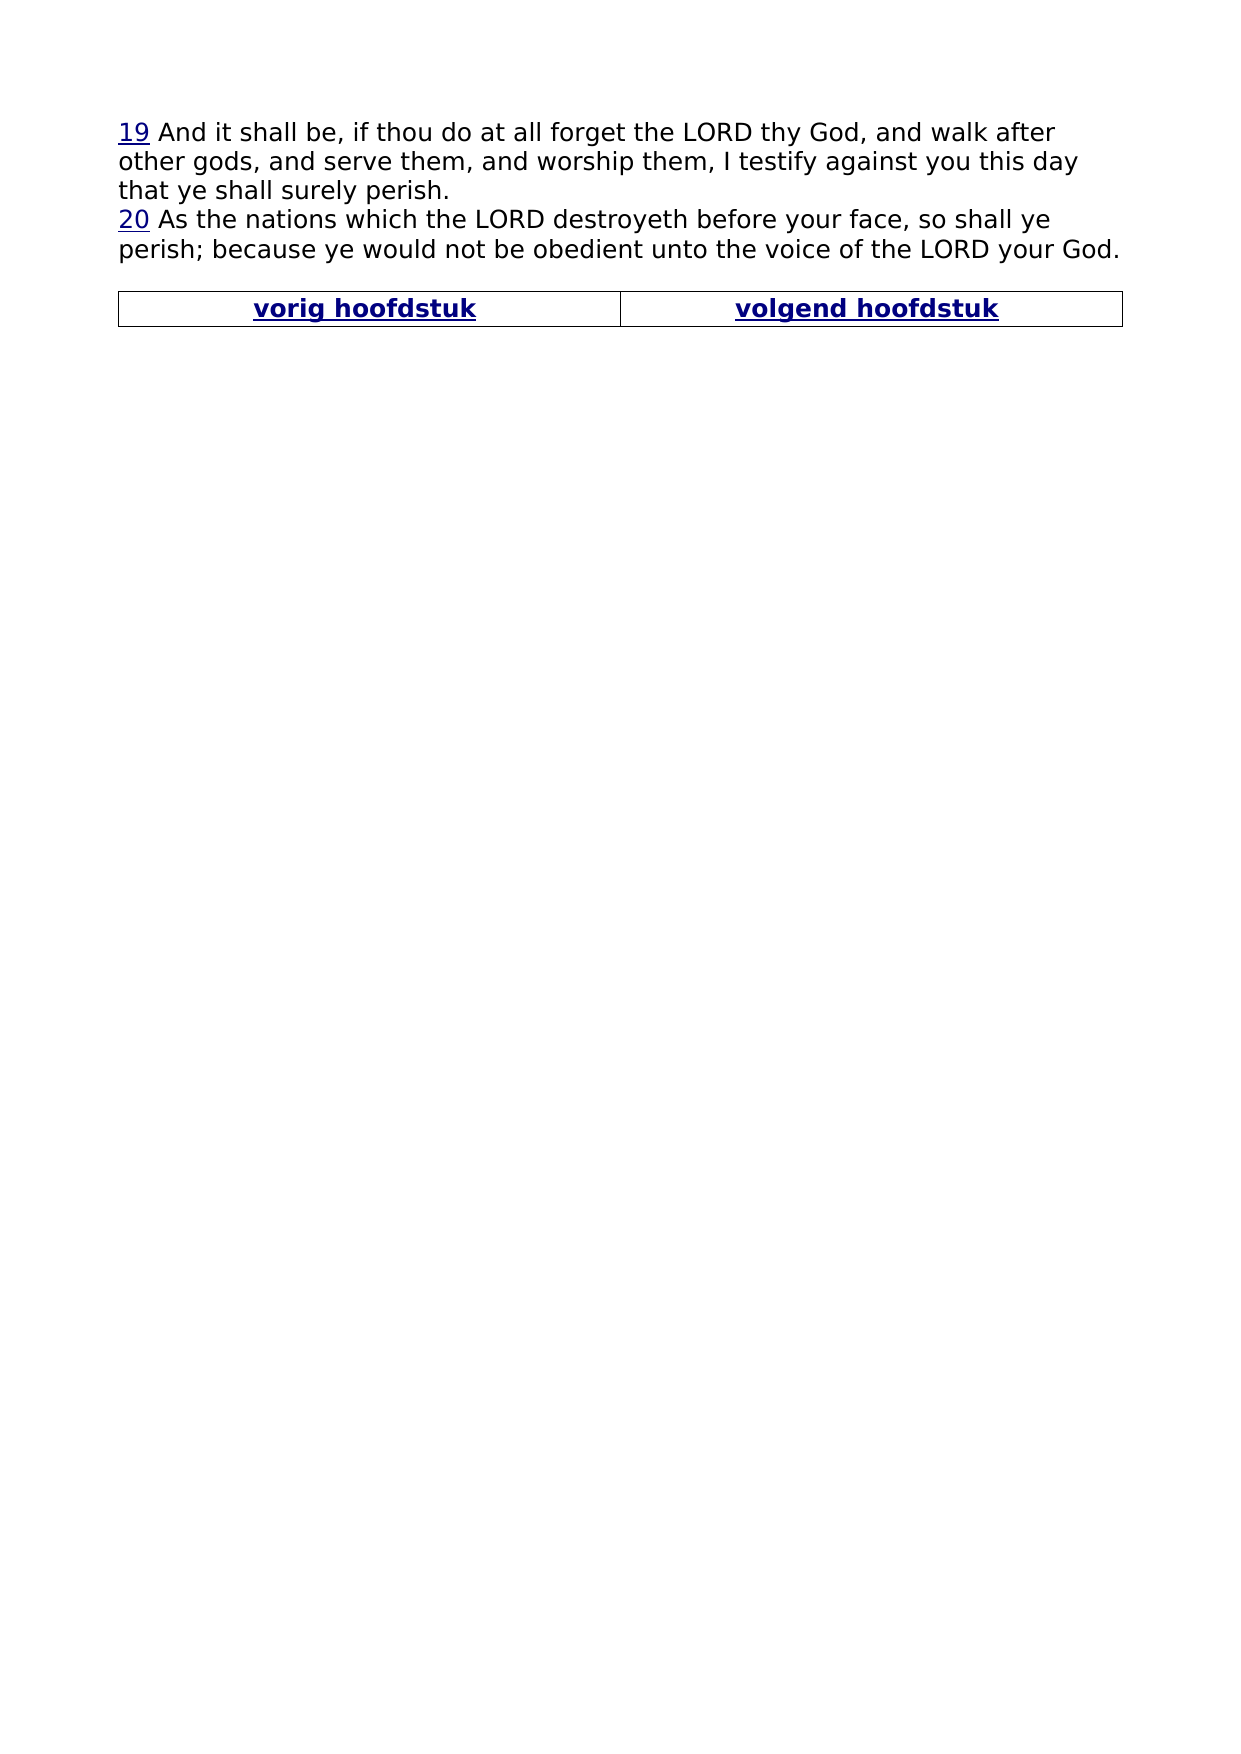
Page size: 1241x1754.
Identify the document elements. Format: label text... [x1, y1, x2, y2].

table_header vorig hoofdstuk [119, 292, 620, 326]
text 19 And it shall be, if thou do at all forget the LORD thy God, and walk after other gods, and serve them, and worship them, I testify against you this day that ye shall surely perish. 20 As the nations which the LORD destroyeth before your face, so shall ye perish; because ye would not be obedient unto the voice of the LORD your God. [118, 118, 1122, 264]
table_header volgend hoofdstuk [621, 292, 1122, 326]
